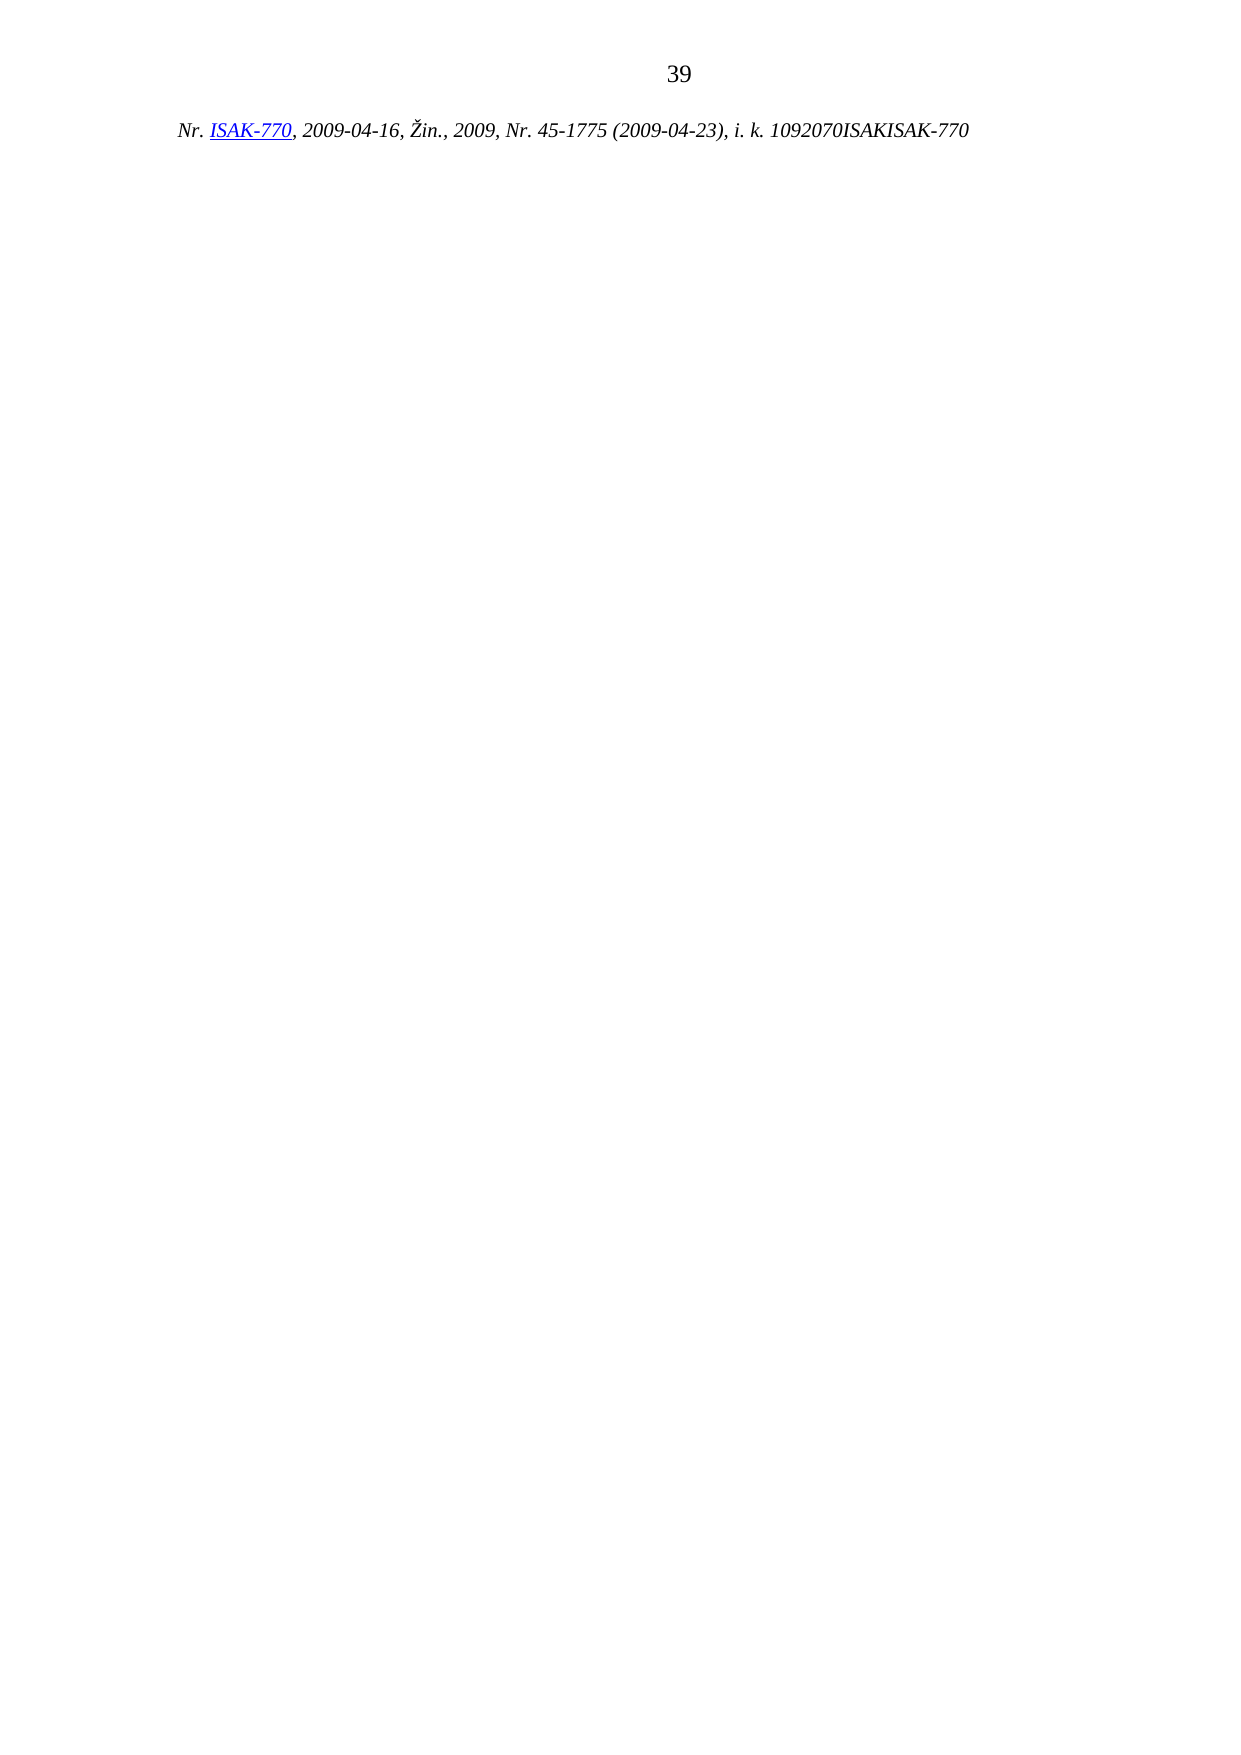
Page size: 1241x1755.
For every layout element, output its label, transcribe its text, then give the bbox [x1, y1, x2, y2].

text Nr. ISAK-770, 2009-04-16, Žin., 2009, Nr. 45-1775 (2009-04-23), i. k. 1092070ISAKISAK-770 [177, 118, 1181, 142]
